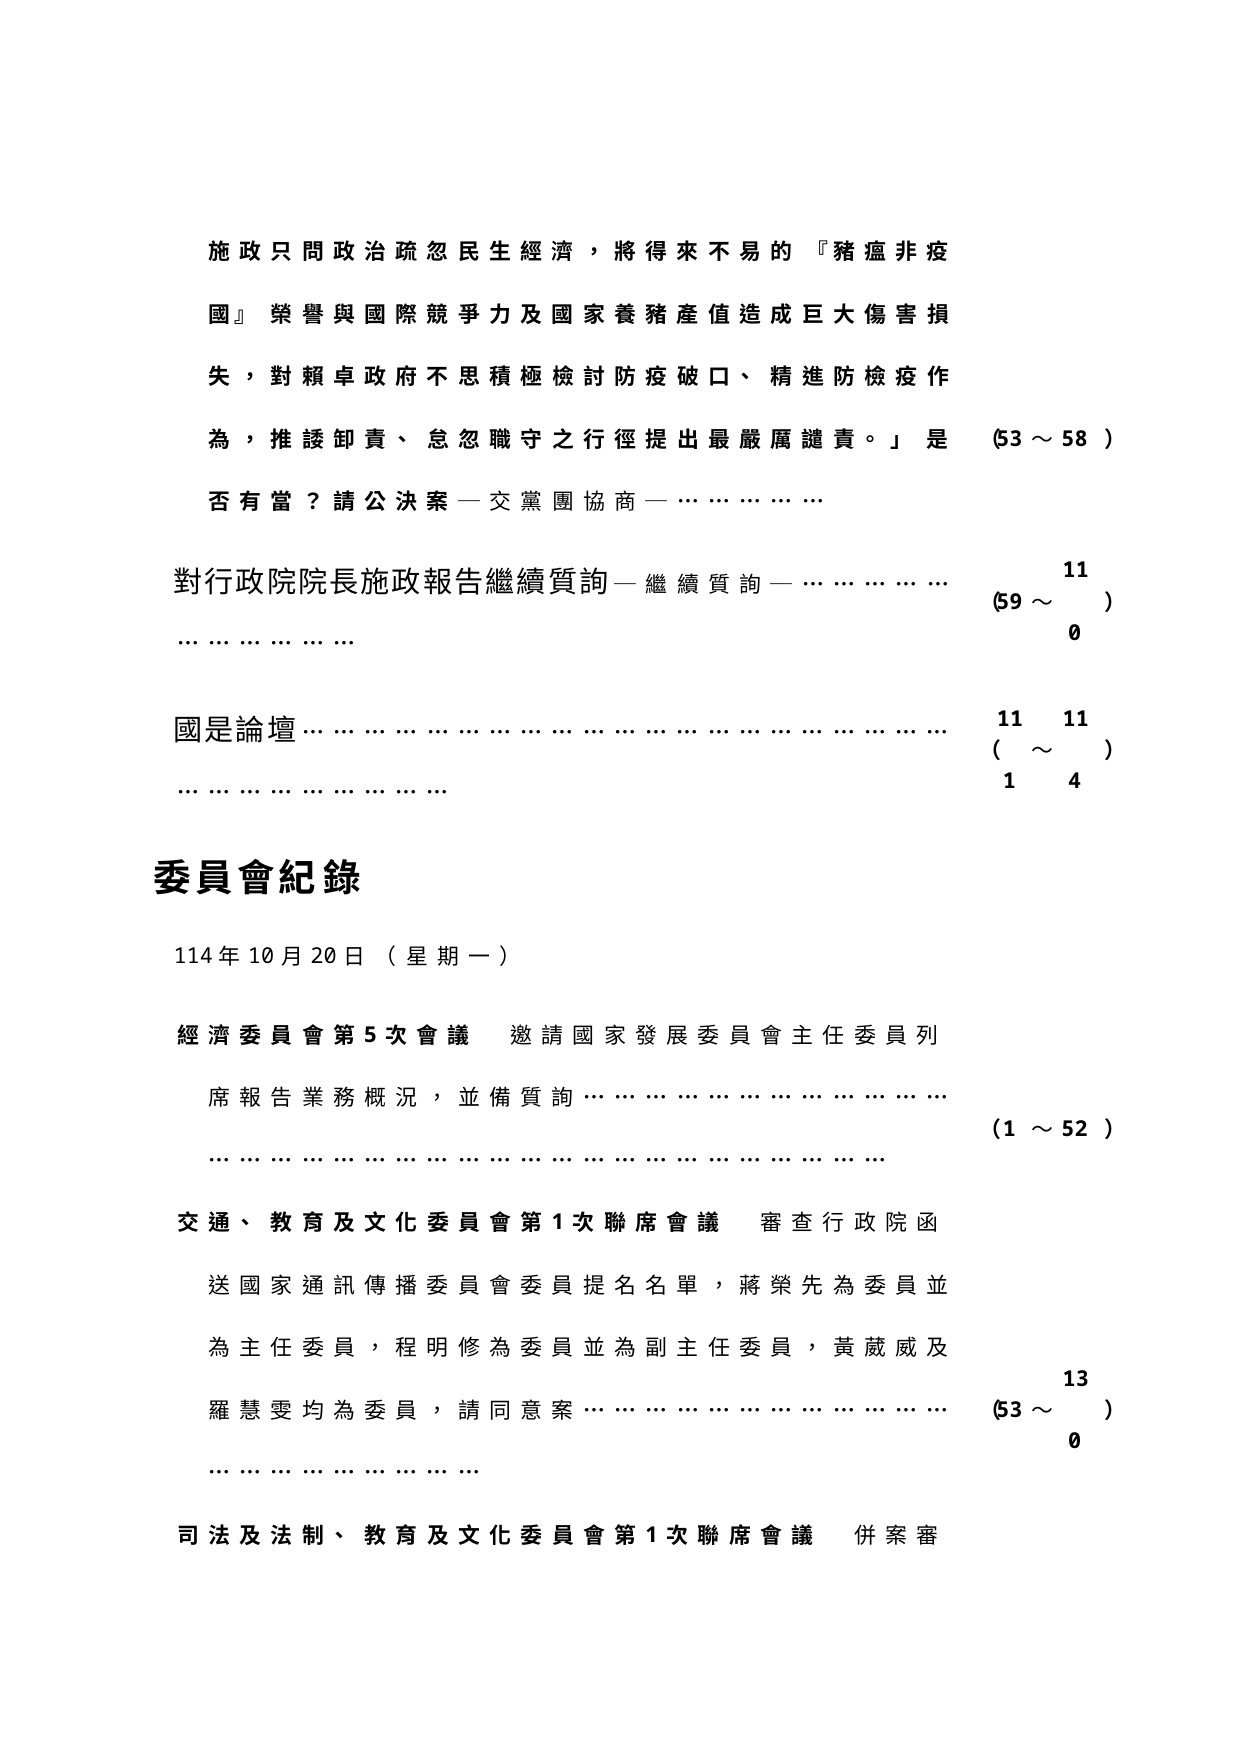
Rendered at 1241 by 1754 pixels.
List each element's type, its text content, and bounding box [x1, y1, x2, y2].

table_cell 53 [986, 219, 1023, 531]
table_cell ） [1091, 219, 1108, 531]
table_cell 52 [1053, 1003, 1091, 1190]
table_cell ） [1091, 531, 1108, 669]
table_cell （ [967, 1190, 986, 1502]
table_cell 111 [986, 670, 1023, 828]
table_cell 交通、教育及文化委員會第1次聯席會議 審查行政院函送國家通訊傳播委員會委員提名名單，蔣榮先為委員並為主任委員，程明修為委員並為副主任委員，黃葳威及羅慧雯均為委員，請同意案……………………………………………………… [150, 1190, 967, 1502]
table_cell （ [967, 1503, 986, 1565]
table_cell [1023, 1503, 1053, 1565]
table_cell 131 [986, 1503, 1023, 1565]
table_cell 114 [1053, 670, 1091, 828]
table_cell ～ [1023, 670, 1053, 828]
table_cell ） [1091, 670, 1108, 828]
table_cell 130 [1053, 1190, 1091, 1502]
table_cell [1053, 1503, 1091, 1565]
table_cell （ [967, 531, 986, 669]
table_cell 司法及法制、教育及文化委員會第1次聯席會議 併案審 [150, 1503, 967, 1565]
table_cell （ [967, 670, 986, 828]
table_cell ～ [1023, 219, 1053, 531]
table_cell ～ [1023, 1190, 1053, 1502]
table_cell 施政只問政治疏忽民生經濟，將得來不易的『豬瘟非疫國』榮譽與國際競爭力及國家養豬產值造成巨大傷害損失，對賴卓政府不思積極檢討防疫破口、精進防檢疫作為，推諉卸責、怠忽職守之行徑提出最嚴厲譴責。」是否有當？請公決案─交黨團協商─…………… [150, 219, 967, 531]
table_cell 國是論壇……………………………………………………………………………… [150, 670, 967, 828]
table_cell 58 [1053, 219, 1091, 531]
table_cell ～ [1023, 531, 1053, 669]
table_cell 53 [986, 1190, 1023, 1502]
table_cell 經濟委員會第5次會議 邀請國家發展委員會主任委員列席報告業務概況，並備質詢………………………………………………………………………………………… [150, 1003, 967, 1190]
table_cell 對行政院院長施政報告繼續質詢─繼續質詢─…………………………… [150, 531, 967, 669]
table_cell （ [967, 1003, 986, 1190]
table_cell 59 [986, 531, 1023, 669]
table_cell （ [967, 219, 986, 531]
table_cell 1 [986, 1003, 1023, 1190]
table_cell ～ [1023, 1003, 1053, 1190]
table_cell 委員會紀錄 114年10月20日（星期一） [150, 828, 1108, 1002]
table_cell ） [1091, 1503, 1108, 1565]
table_cell ） [1091, 1190, 1108, 1502]
table_cell ） [1091, 1003, 1108, 1190]
table_cell 110 [1053, 531, 1091, 669]
